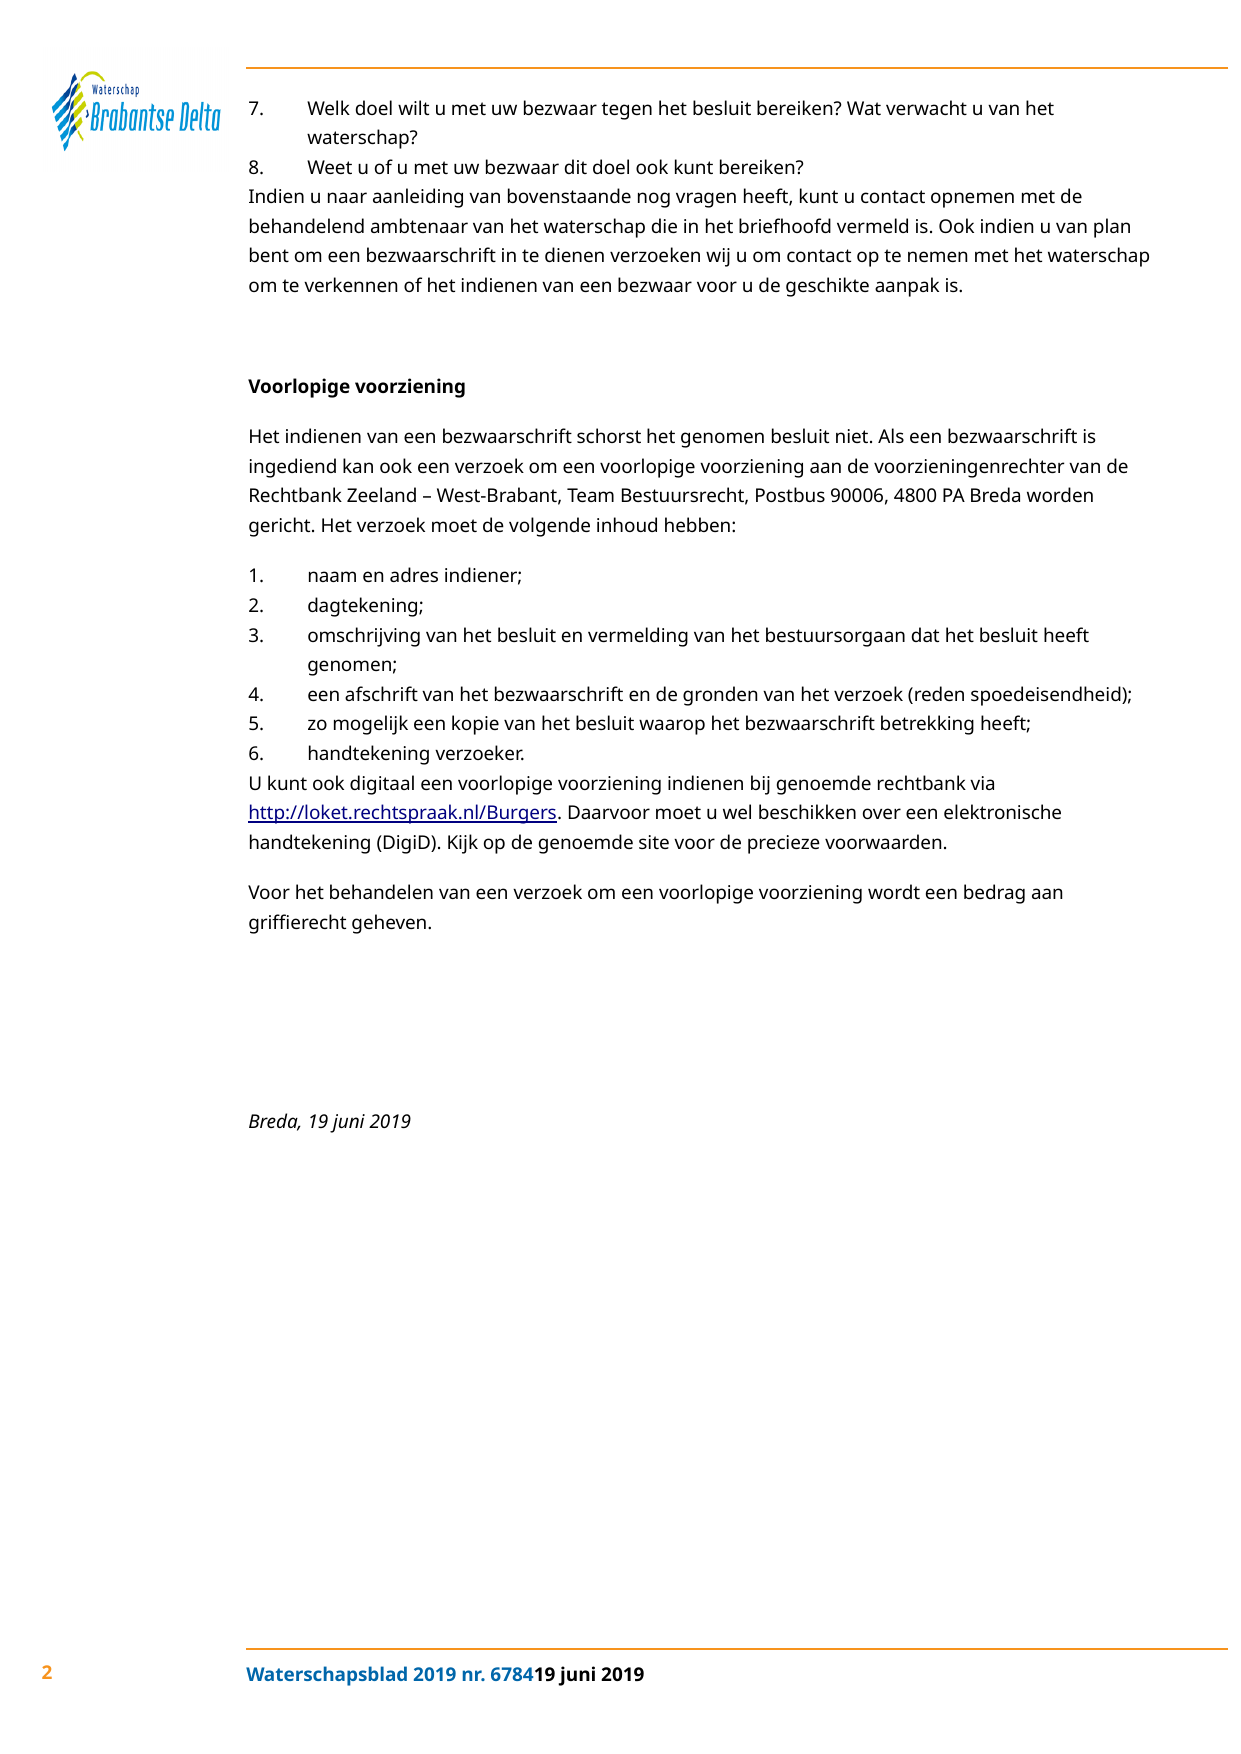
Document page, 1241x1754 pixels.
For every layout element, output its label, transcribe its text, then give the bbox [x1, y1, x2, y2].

list dagtekening; [248, 592, 1152, 618]
picture [41, 47, 231, 172]
text Indien u naar aanleiding van bovenstaande nog vragen heeft, kunt u contact opnemen met de behandelend ambtenaar van het waterschap die in het briefhoofd vermeld is. Ook indien u van plan bent om een bezwaarschrift in te dienen verzoeken wij u om contact op te nemen met het waterschap om te verkennen of het indienen van een bezwaar voor u de geschikte aanpak is. [248, 183, 1152, 298]
list naam en adres indiener; [248, 563, 1152, 588]
text Het indienen van een bezwaarschrift schorst het genomen besluit niet. Als een bezwaarschrift is ingediend kan ook een verzoek om een voorlopige voorziening aan de voorzieningenrechter van de Rechtbank Zeeland – West-Brabant, Team Bestuursrecht, Postbus 90006, 4800 PA Breda worden gericht. Het verzoek moet de volgende inhoud hebben: [248, 423, 1152, 538]
list handtekening verzoeker. [248, 740, 1152, 766]
text Voor het behandelen van een verzoek om een voorlopige voorziening wordt een bedrag aan griffierecht geheven. [248, 879, 1152, 935]
list omschrijving van het besluit en vermelding van het bestuursorgaan dat het besluit heeft genomen; [248, 622, 1152, 677]
text Voorlopige voorziening [248, 373, 1152, 399]
list een afschrift van het bezwaarschrift en de gronden van het verzoek (reden spoedeisendheid); [248, 681, 1152, 707]
list Weet u of u met uw bezwaar dit doel ook kunt bereiken? [248, 154, 1152, 180]
list zo mogelijk een kopie van het besluit waarop het bezwaarschrift betrekking heeft; [248, 711, 1152, 736]
text U kunt ook digitaal een voorlopige voorziening indienen bij genoemde rechtbank via http://loket.rechtspraak.nl/Burgers. Daarvoor moet u wel beschikken over een elektronische handtekening (DigiD). Kijk op de genoemde site voor de precieze voorwaarden. [248, 770, 1152, 855]
text Breda, 19 juni 2019 [248, 1108, 1152, 1134]
list Welk doel wilt u met uw bezwaar tegen het besluit bereiken? Wat verwacht u van het waterschap? [248, 95, 1152, 150]
